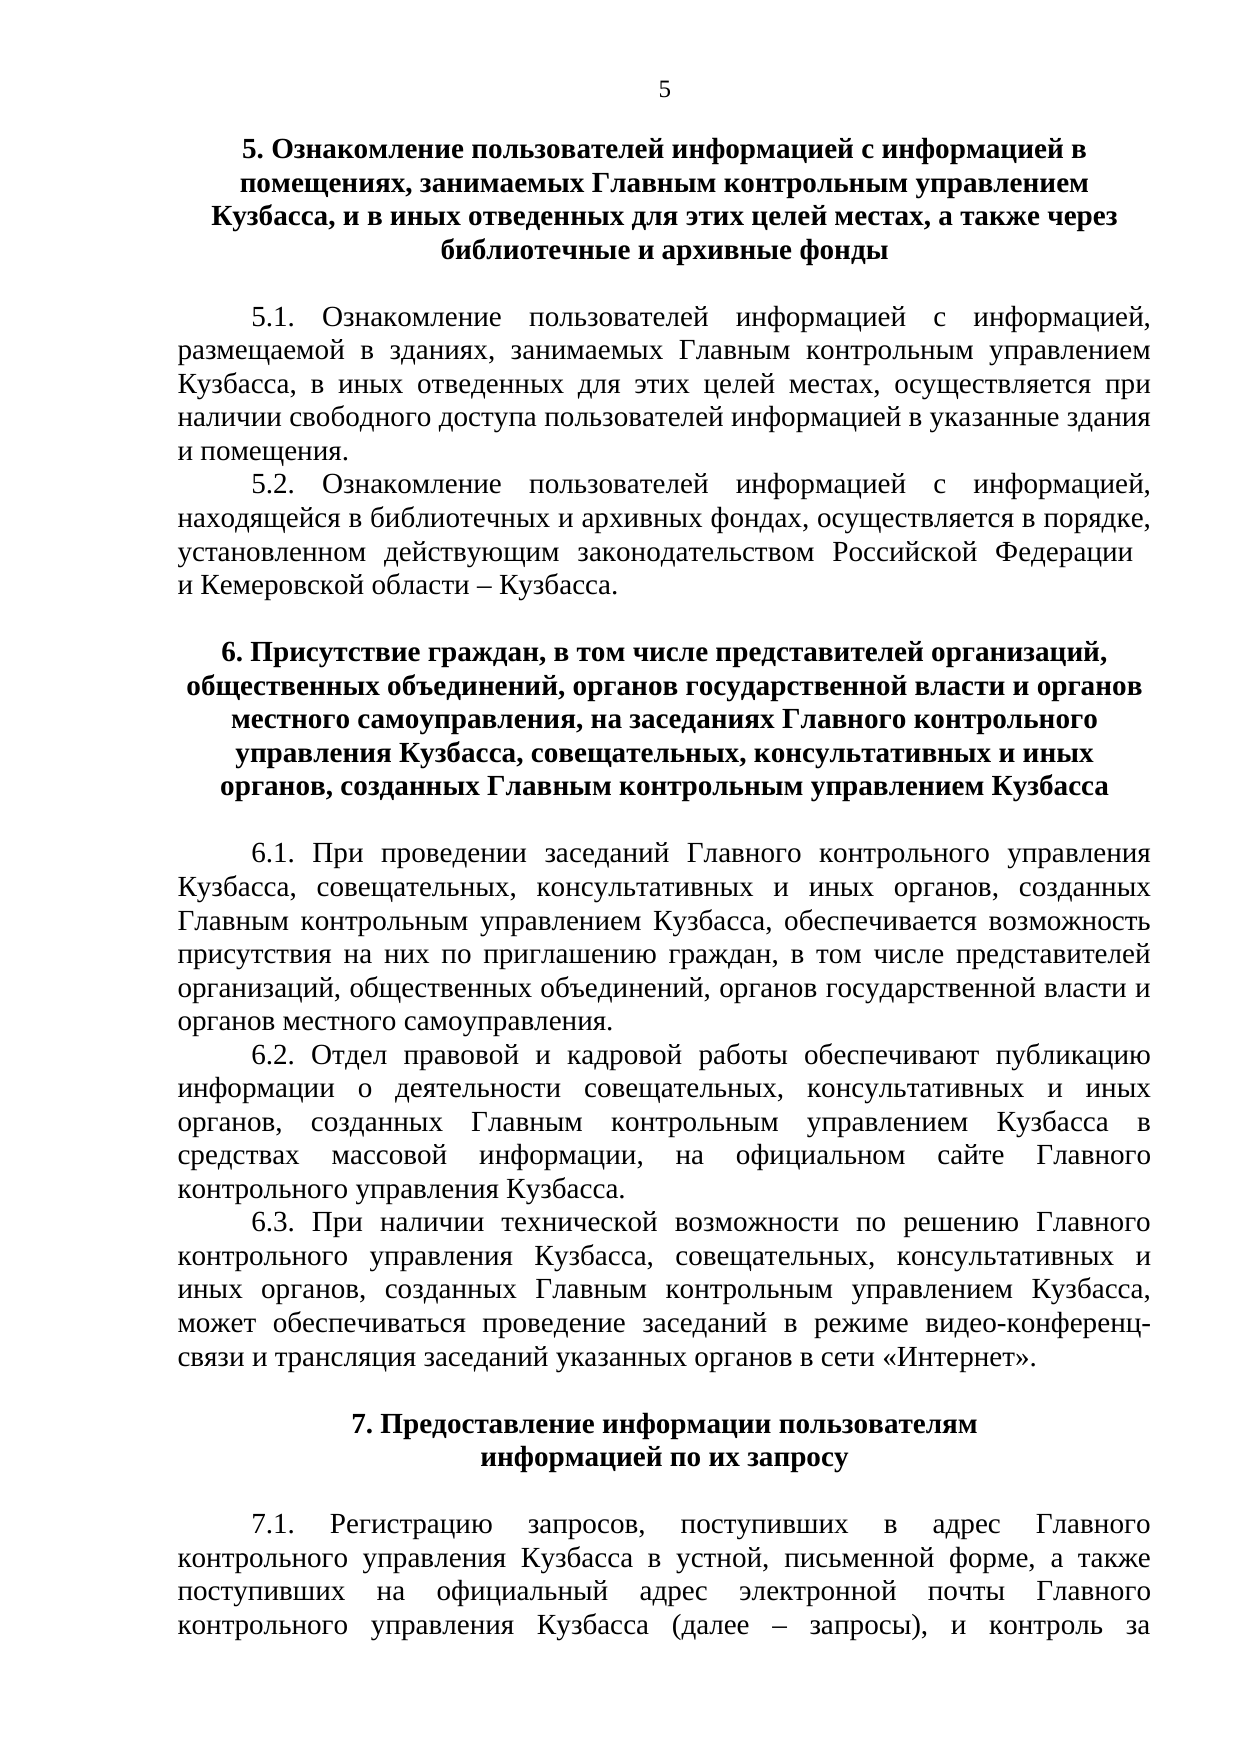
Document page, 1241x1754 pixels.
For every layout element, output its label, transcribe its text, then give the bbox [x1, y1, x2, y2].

text 5.1. Ознакомление пользователей информацией с информацией, размещаемой в зданиях, занимаемых Главным контрольным управлением Кузбасса, в иных отведенных для этих целей местах, осуществляется при наличии свободного доступа пользователей информацией в указанные здания и помещения. [177, 299, 1152, 467]
text 7.1. Регистрацию запросов, поступивших в адрес Главного контрольного управления Кузбасса в устной, письменной форме, а также поступивших на официальный адрес электронной почты Главного контрольного управления Кузбасса (далее – запросы), и контроль за [177, 1506, 1152, 1641]
text 5.2. Ознакомление пользователей информацией с информацией, находящейся в библиотечных и архивных фондах, осуществляется в порядке, установленном действующим законодательством Российской Федерации и Кемеровской области – Кузбасса. [177, 467, 1152, 601]
text информацией по их запросу [177, 1439, 1152, 1473]
text 6.1. При проведении заседаний Главного контрольного управления Кузбасса, совещательных, консультативных и иных органов, созданных Главным контрольным управлением Кузбасса, обеспечивается возможность присутствия на них по приглашению граждан, в том числе представителей организаций, общественных объединений, органов государственной власти и органов местного самоуправления. [177, 836, 1152, 1037]
text 6.3. При наличии технической возможности по решению Главного контрольного управления Кузбасса, совещательных, консультативных и иных органов, созданных Главным контрольным управлением Кузбасса, может обеспечиваться проведение заседаний в режиме видео-конференц-связи и трансляция заседаний указанных органов в сети «Интернет». [177, 1204, 1152, 1372]
text 6. Присутствие граждан, в том числе представителей организаций, общественных объединений, органов государственной власти и органов местного самоуправления, на заседаниях Главного контрольного управления Кузбасса, совещательных, консультативных и иных органов, созданных Главным контрольным управлением Кузбасса [177, 634, 1152, 802]
text 5. Ознакомление пользователей информацией с информацией в помещениях, занимаемых Главным контрольным управлением Кузбасса, и в иных отведенных для этих целей местах, а также через библиотечные и архивные фонды [177, 131, 1152, 265]
text 6.2. Отдел правовой и кадровой работы обеспечивают публикацию информации о деятельности совещательных, консультативных и иных органов, созданных Главным контрольным управлением Кузбасса в средствах массовой информации, на официальном сайте Главного контрольного управления Кузбасса. [177, 1037, 1152, 1204]
text 7. Предоставление информации пользователям [177, 1406, 1152, 1439]
